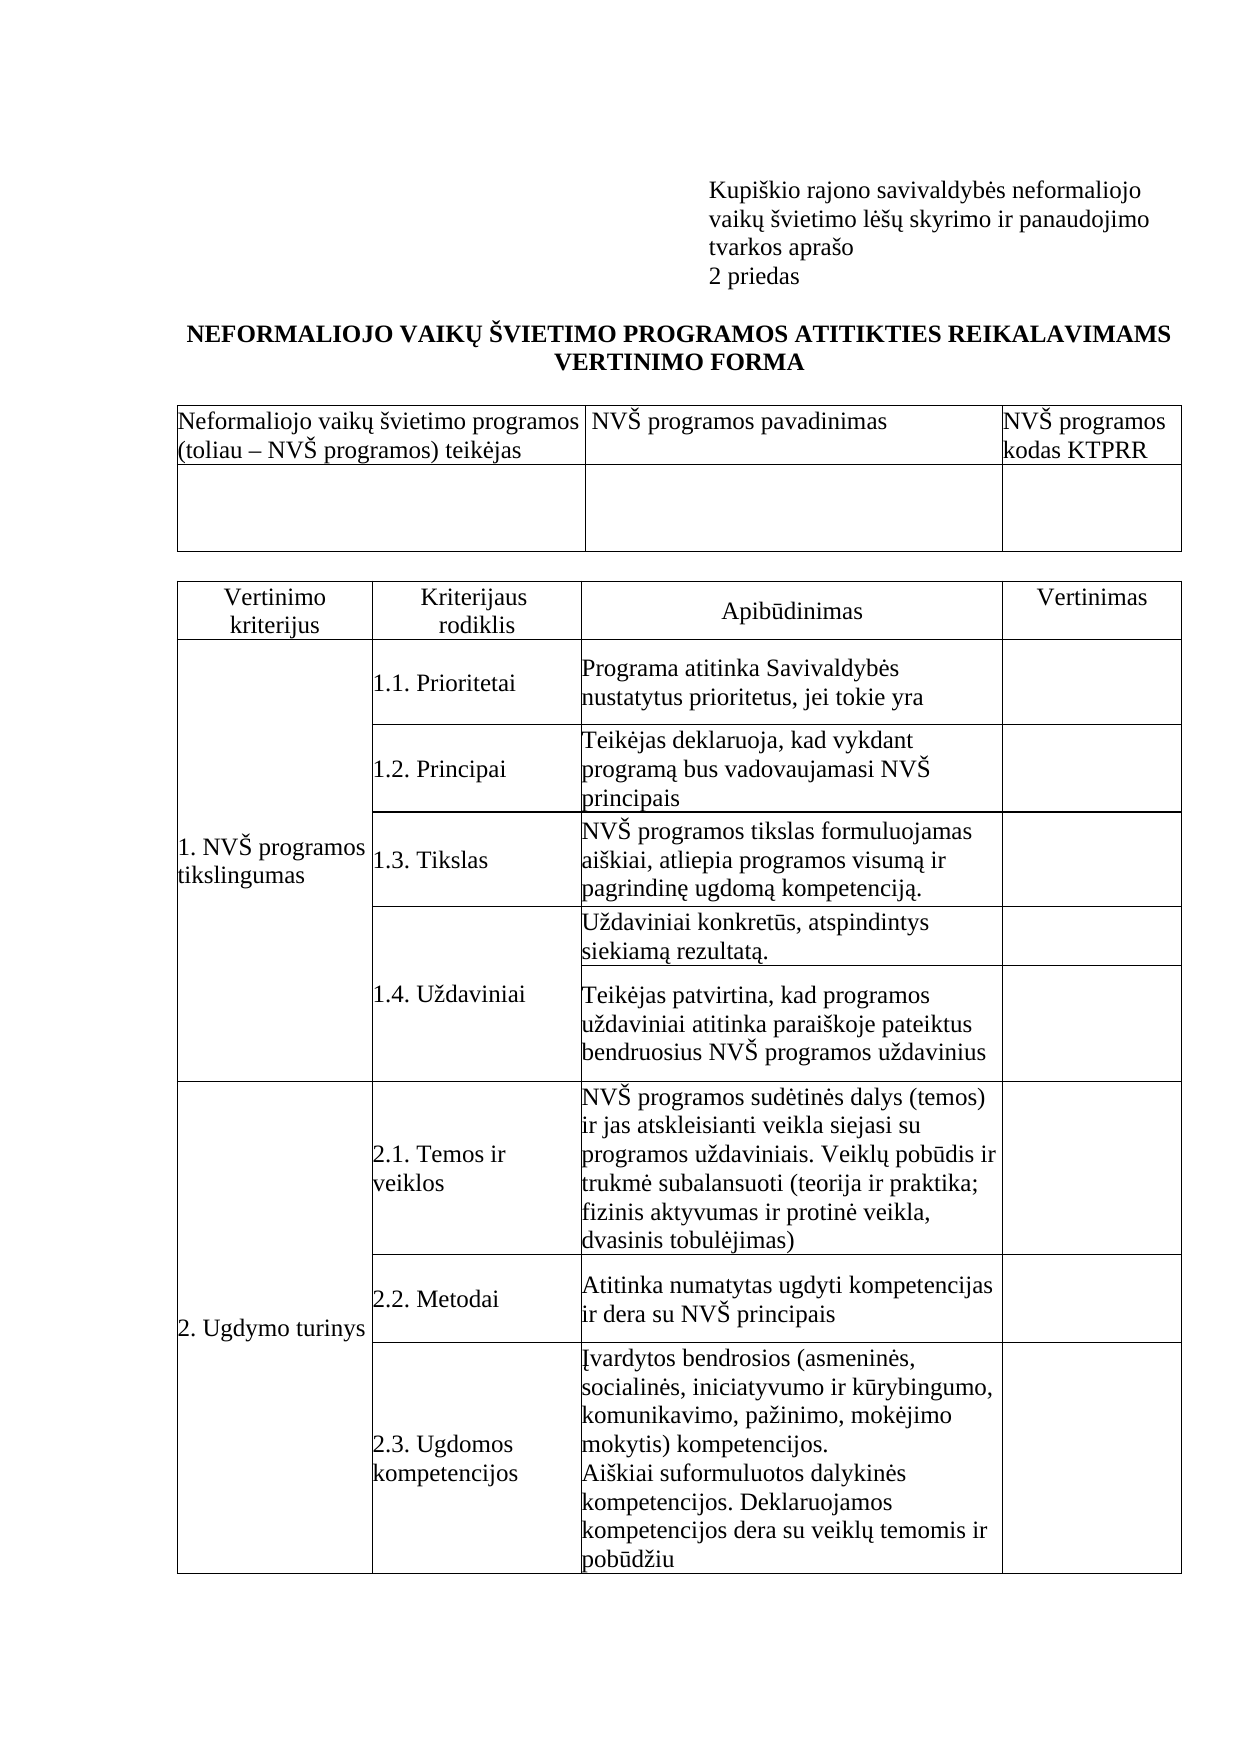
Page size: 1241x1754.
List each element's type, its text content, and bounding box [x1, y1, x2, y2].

table_cell 2.3. Ugdomos kompetencijos [373, 1343, 581, 1573]
table_header Vertinimas [1003, 582, 1181, 639]
table_cell Įvardytos bendrosios (asmeninės, socialinės, iniciatyvumo ir kūrybingumo, komunikavimo, pažinimo, mokėjimo mokytis) kompetencijos. Aiškiai suformuluotos dalykinės kompetencijos. Deklaruojamos kompetencijos dera su veiklų temomis ir pobūdžiu [582, 1343, 1002, 1573]
table_cell 2.2. Metodai [373, 1255, 581, 1342]
table_header NVŠ programos pavadinimas [586, 406, 1002, 463]
table_cell [1003, 465, 1181, 551]
table_cell [1003, 907, 1181, 964]
table_header Neformaliojo vaikų švietimo programos (toliau – NVŠ programos) teikėjas [178, 406, 585, 463]
table_cell Teikėjas patvirtina, kad programos uždaviniai atitinka paraiškoje pateiktus bendruosius NVŠ programos uždavinius [582, 966, 1002, 1081]
table_cell [1003, 813, 1181, 906]
table_cell NVŠ programos tikslas formuluojamas aiškiai, atliepia programos visumą ir pagrindinę ugdomą kompetenciją. [582, 813, 1002, 906]
table_cell [1003, 725, 1181, 811]
text vaikų švietimo lėšų skyrimo ir panaudojimo [709, 204, 1181, 232]
table_cell [1003, 640, 1181, 724]
table_header Vertinimo kriterijus [178, 582, 372, 639]
table_cell Atitinka numatytas ugdyti kompetencijas ir dera su NVŠ principais [582, 1255, 1002, 1342]
table_cell Uždaviniai konkretūs, atspindintys siekiamą rezultatą. [582, 907, 1002, 964]
table_cell [586, 465, 1002, 551]
table_cell [1003, 1343, 1181, 1573]
text NEFORMALIOJO VAIKŲ ŠVIETIMO PROGRAMOS ATITIKTIES REIKALAVIMAMS VERTINIMO FORMA [177, 319, 1181, 376]
table_cell [1003, 1255, 1181, 1342]
text 2 priedas [579, 261, 1181, 290]
table_cell Teikėjas deklaruoja, kad vykdant programą bus vadovaujamasi NVŠ principais [582, 725, 1002, 811]
table_cell 1.4. Uždaviniai [373, 907, 581, 1081]
table_header Kriterijaus rodiklis [373, 582, 581, 639]
table_cell 1.2. Principai [373, 725, 581, 811]
table_cell 1.3. Tikslas [373, 813, 581, 906]
table_cell 2.1. Temos ir veiklos [373, 1082, 581, 1254]
table_header Apibūdinimas [582, 582, 1002, 639]
table_cell 1.1. Prioritetai [373, 640, 581, 724]
table_cell [1003, 1082, 1181, 1254]
table_cell Programa atitinka Savivaldybės nustatytus prioritetus, jei tokie yra [582, 640, 1002, 724]
table_cell [178, 465, 585, 551]
table_cell 2. Ugdymo turinys [178, 1082, 372, 1573]
text tvarkos aprašo [709, 232, 1181, 261]
table_cell 1. NVŠ programos tikslingumas [178, 640, 372, 1081]
table_header NVŠ programos kodas KTPRR [1003, 406, 1181, 463]
table_cell [1003, 966, 1181, 1081]
text Kupiškio rajono savivaldybės neformaliojo [709, 175, 1181, 204]
table_cell NVŠ programos sudėtinės dalys (temos) ir jas atskleisianti veikla siejasi su programos uždaviniais. Veiklų pobūdis ir trukmė subalansuoti (teorija ir praktika; fizinis aktyvumas ir protinė veikla, dvasinis tobulėjimas) [582, 1082, 1002, 1254]
